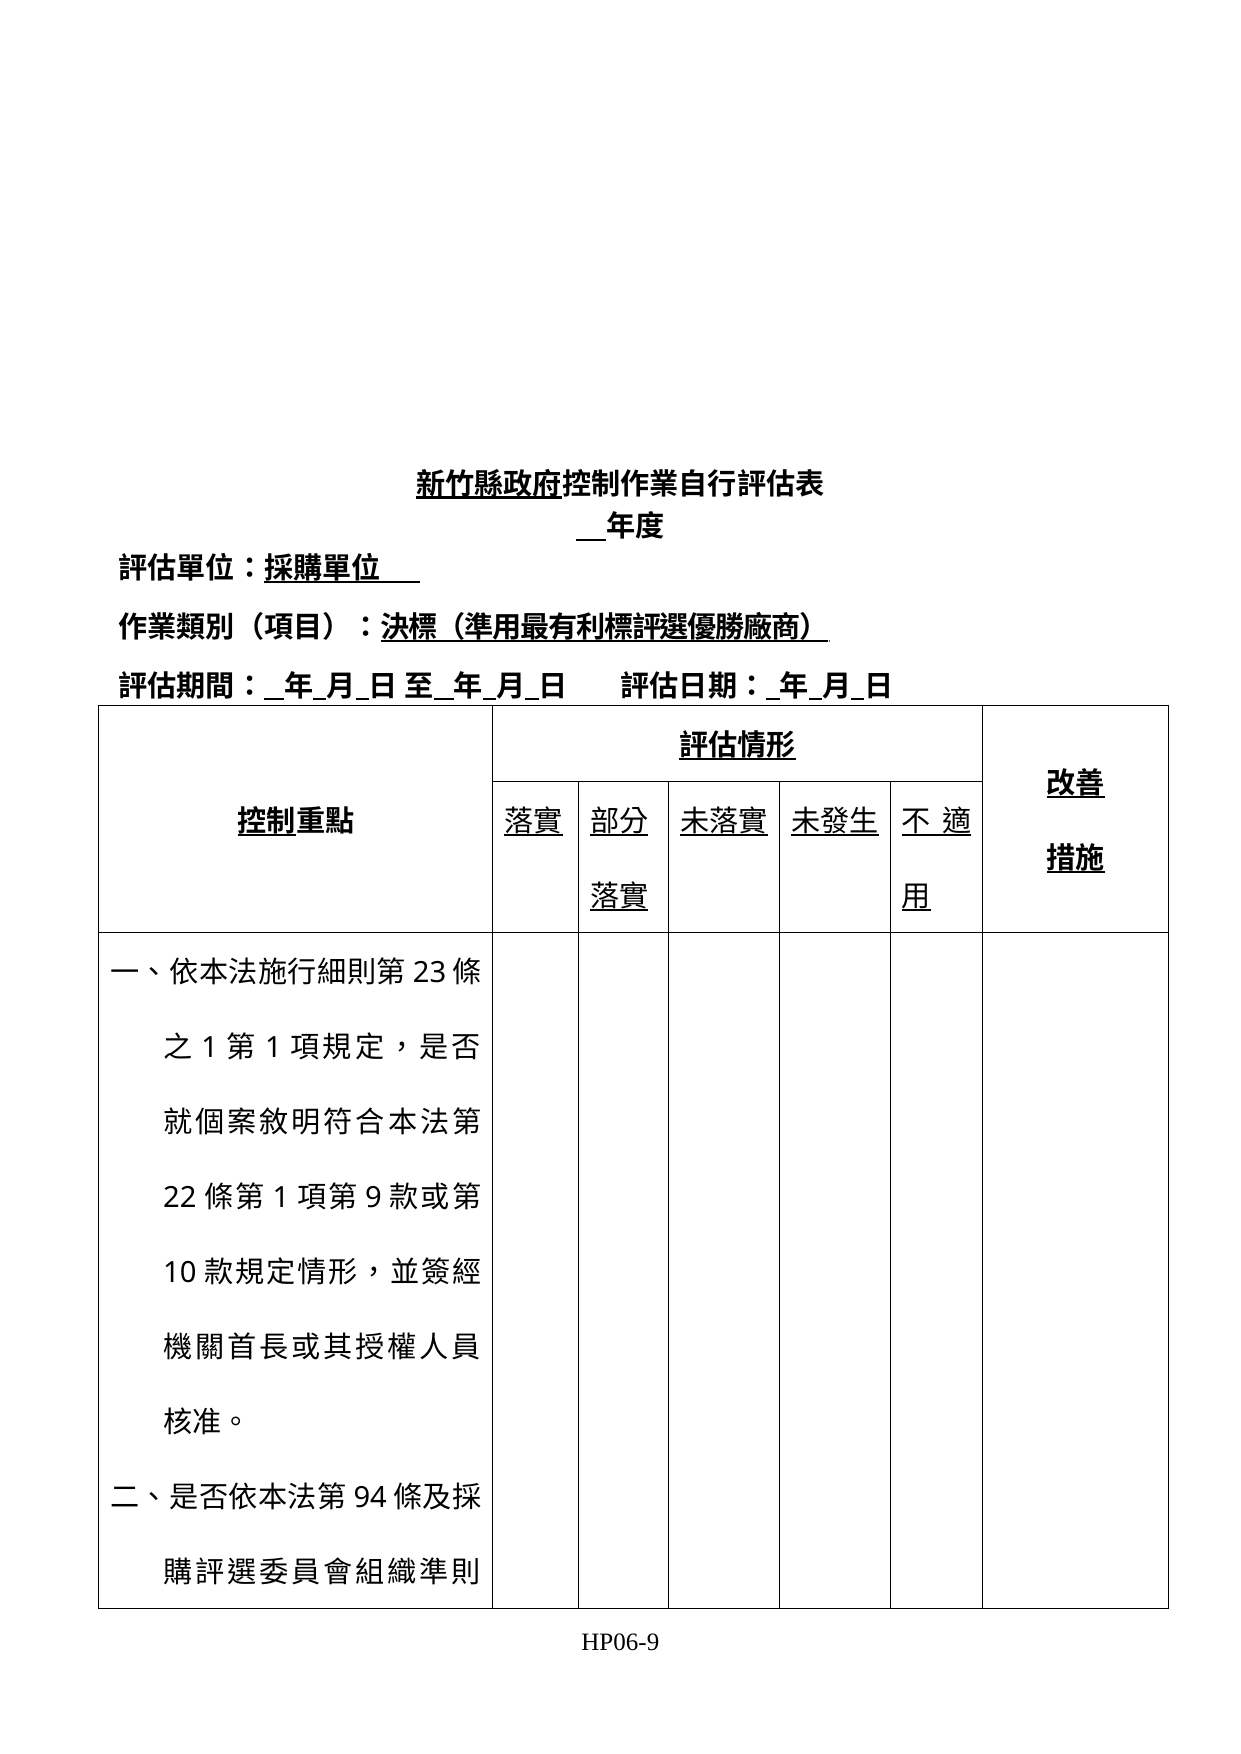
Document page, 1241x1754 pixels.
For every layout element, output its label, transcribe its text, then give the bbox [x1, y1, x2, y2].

table_cell 落實 [493, 782, 578, 932]
text 年度 [118, 503, 1122, 545]
table_cell [579, 933, 668, 1608]
table_cell 未發生 [780, 782, 890, 932]
table_cell [780, 933, 890, 1608]
table_cell 不適用 [891, 782, 982, 932]
text 評估單位：採購單位 [118, 545, 1122, 587]
table_cell 一、依本法施行細則第23條之1第1項規定，是否就個案敘明符合本法第22條第1項第9款或第10款規定情形，並簽經機關首長或其授權人員核准。 二、是否依本法第94條及採購評選委員會組織準則 [99, 933, 492, 1608]
table_header 改善 措施 [983, 706, 1168, 932]
table_cell [493, 933, 578, 1608]
table_cell 未落實 [669, 782, 779, 932]
text 評估期間： 年 月 日 至 年 月 日 評估日期： 年 月 日 [118, 662, 1122, 704]
table_cell [983, 933, 1168, 1608]
table_header 控制重點 [99, 706, 492, 932]
table_cell [669, 933, 779, 1608]
table_header 評估情形 [493, 706, 982, 781]
table_cell [891, 933, 982, 1608]
text 新竹縣政府控制作業自行評估表 [118, 460, 1122, 503]
text 作業類別（項目）：決標（準用最有利標評選優勝廠商） [118, 587, 1122, 662]
table_cell 部分 落實 [579, 782, 668, 932]
